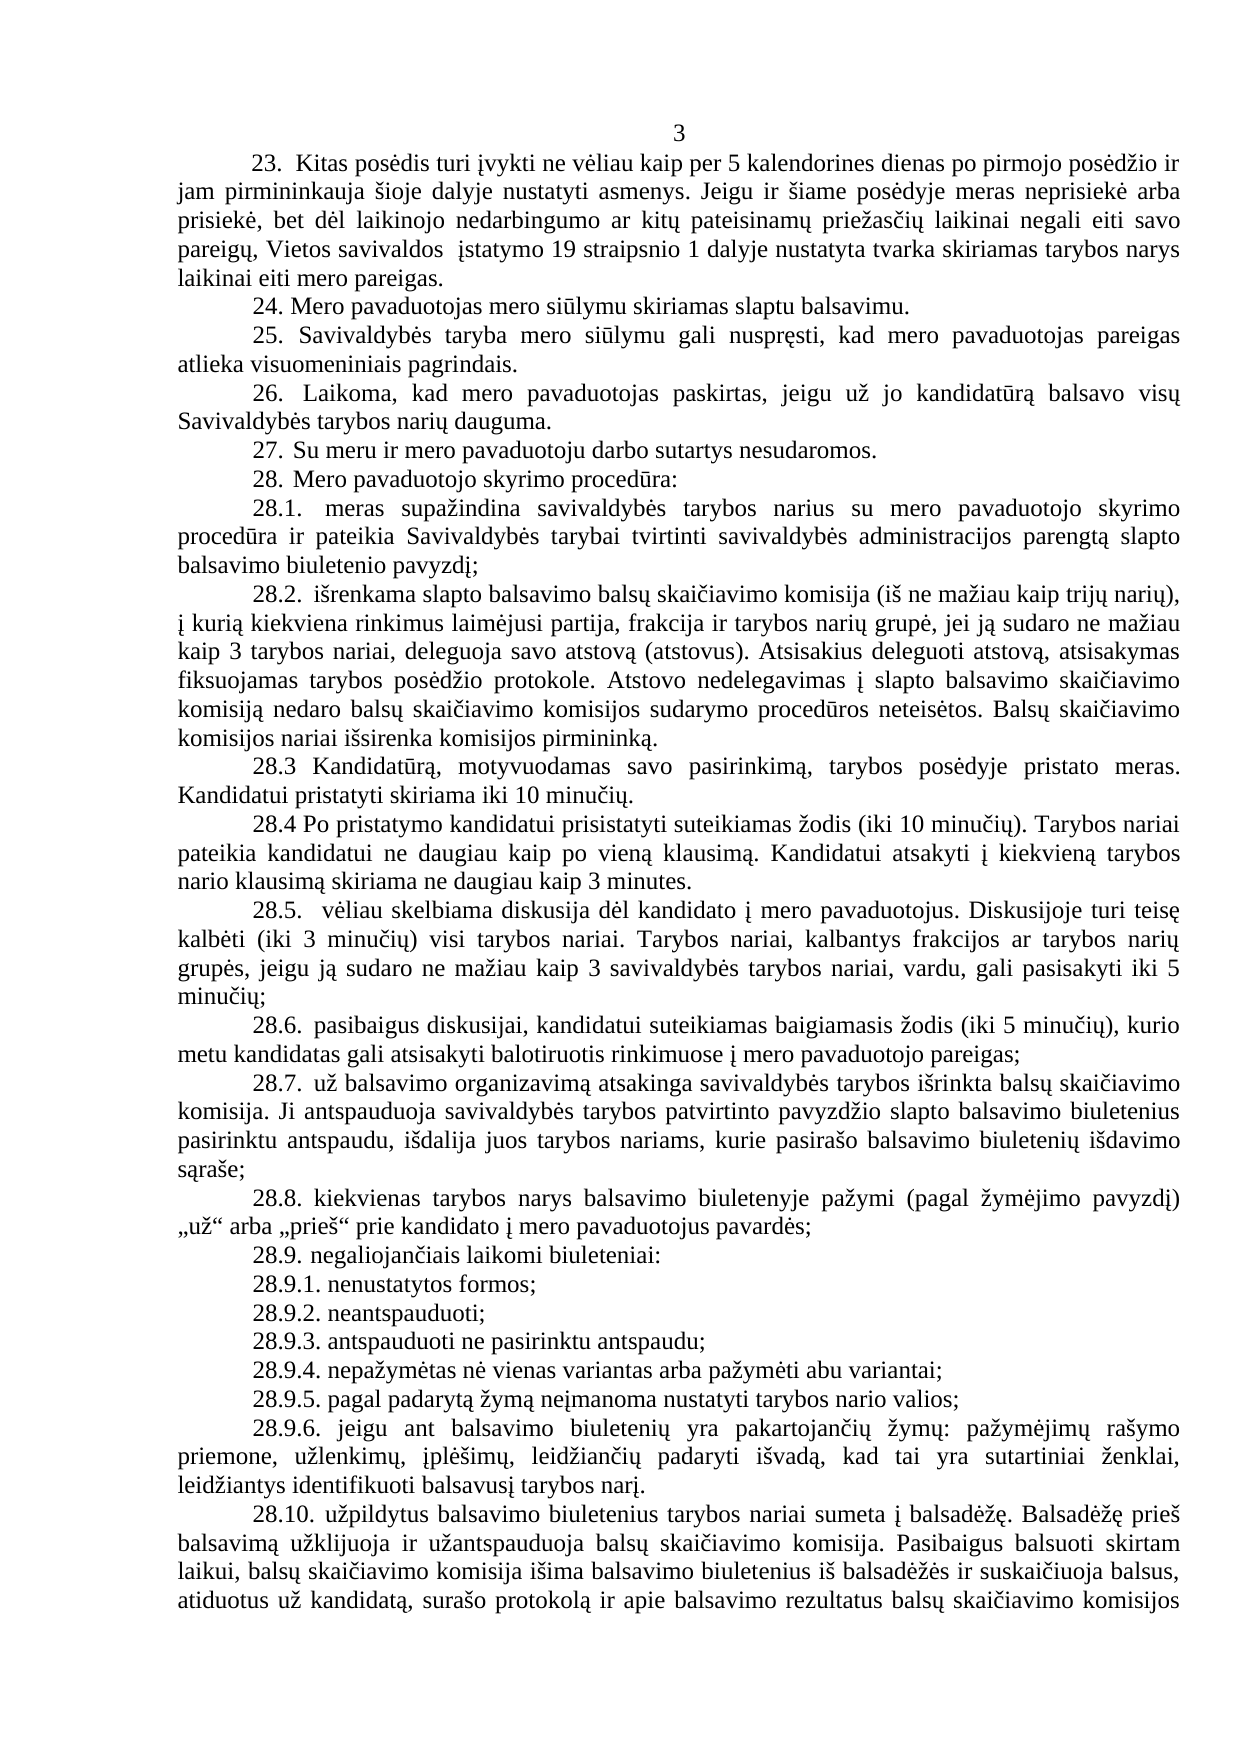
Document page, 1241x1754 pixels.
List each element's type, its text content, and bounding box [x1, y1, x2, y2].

text 28.9.2. neantspauduoti; [177, 1298, 1181, 1326]
text 28.6. pasibaigus diskusijai, kandidatui suteikiamas baigiamasis žodis (iki 5 minučių), kurio metu kandidatas gali atsisakyti balotiruotis rinkimuose į mero pavaduotojo pareigas; [177, 1010, 1181, 1068]
text 28.2. išrenkama slapto balsavimo balsų skaičiavimo komisija (iš ne mažiau kaip trijų narių), į kurią kiekviena rinkimus laimėjusi partija, frakcija ir tarybos narių grupė, jei ją sudaro ne mažiau kaip 3 tarybos nariai, deleguoja savo atstovą (atstovus). Atsisakius deleguoti atstovą, atsisakymas fiksuojamas tarybos posėdžio protokole. Atstovo nedelegavimas į slapto balsavimo skaičiavimo komisiją nedaro balsų skaičiavimo komisijos sudarymo procedūros neteisėtos. Balsų skaičiavimo komisijos nariai išsirenka komisijos pirmininką. [177, 579, 1181, 751]
text 26. Laikoma, kad mero pavaduotojas paskirtas, jeigu už jo kandidatūrą balsavo visų Savivaldybės tarybos narių dauguma. [177, 378, 1181, 435]
text 23. Kitas posėdis turi įvykti ne vėliau kaip per 5 kalendorines dienas po pirmojo posėdžio ir jam pirmininkauja šioje dalyje nustatyti asmenys. Jeigu ir šiame posėdyje meras neprisiekė arba prisiekė, bet dėl laikinojo nedarbingumo ar kitų pateisinamų priežasčių laikinai negali eiti savo pareigų, Vietos savivaldos įstatymo 19 straipsnio 1 dalyje nustatyta tvarka skiriamas tarybos narys laikinai eiti mero pareigas. [177, 148, 1181, 291]
text 25. Savivaldybės taryba mero siūlymu gali nuspręsti, kad mero pavaduotojas pareigas atlieka visuomeniniais pagrindais. [177, 320, 1181, 378]
text 28.8. kiekvienas tarybos narys balsavimo biuletenyje pažymi (pagal žymėjimo pavyzdį) „už“ arba „prieš“ prie kandidato į mero pavaduotojus pavardės; [177, 1183, 1181, 1240]
text 28.3 Kandidatūrą, motyvuodamas savo pasirinkimą, tarybos posėdyje pristato meras. Kandidatui pristatyti skiriama iki 10 minučių. [177, 751, 1181, 809]
text 28.1. meras supažindina savivaldybės tarybos narius su mero pavaduotojo skyrimo procedūra ir pateikia Savivaldybės tarybai tvirtinti savivaldybės administracijos parengtą slapto balsavimo biuletenio pavyzdį; [177, 493, 1181, 579]
text 28. Mero pavaduotojo skyrimo procedūra: [177, 464, 1181, 493]
text 28.5. vėliau skelbiama diskusija dėl kandidato į mero pavaduotojus. Diskusijoje turi teisę kalbėti (iki 3 minučių) visi tarybos nariai. Tarybos nariai, kalbantys frakcijos ar tarybos narių grupės, jeigu ją sudaro ne mažiau kaip 3 savivaldybės tarybos nariai, vardu, gali pasisakyti iki 5 minučių; [177, 895, 1181, 1010]
text 28.9.4. nepažymėtas nė vienas variantas arba pažymėti abu variantai; [177, 1355, 1181, 1384]
text 28.4 Po pristatymo kandidatui prisistatyti suteikiamas žodis (iki 10 minučių). Tarybos nariai pateikia kandidatui ne daugiau kaip po vieną klausimą. Kandidatui atsakyti į kiekvieną tarybos nario klausimą skiriama ne daugiau kaip 3 minutes. [177, 809, 1181, 895]
text 28.7. už balsavimo organizavimą atsakinga savivaldybės tarybos išrinkta balsų skaičiavimo komisija. Ji antspauduoja savivaldybės tarybos patvirtinto pavyzdžio slapto balsavimo biuletenius pasirinktu antspaudu, išdalija juos tarybos nariams, kurie pasirašo balsavimo biuletenių išdavimo sąraše; [177, 1068, 1181, 1183]
text 28.9.3. antspauduoti ne pasirinktu antspaudu; [177, 1326, 1181, 1355]
text 28.9.5. pagal padarytą žymą neįmanoma nustatyti tarybos nario valios; [177, 1384, 1181, 1413]
text 28.10. užpildytus balsavimo biuletenius tarybos nariai sumeta į balsadėžę. Balsadėžę prieš balsavimą užklijuoja ir užantspauduoja balsų skaičiavimo komisija. Pasibaigus balsuoti skirtam laikui, balsų skaičiavimo komisija išima balsavimo biuletenius iš balsadėžės ir suskaičiuoja balsus, atiduotus už kandidatą, surašo protokolą ir apie balsavimo rezultatus balsų skaičiavimo komisijos [177, 1499, 1181, 1614]
text 24. Mero pavaduotojas mero siūlymu skiriamas slaptu balsavimu. [177, 291, 1181, 320]
text 28.9.6. jeigu ant balsavimo biuletenių yra pakartojančių žymų: pažymėjimų rašymo priemone, užlenkimų, įplėšimų, leidžiančių padaryti išvadą, kad tai yra sutartiniai ženklai, leidžiantys identifikuoti balsavusį tarybos narį. [177, 1413, 1181, 1499]
text 28.9. negaliojančiais laikomi biuleteniai: [177, 1240, 1181, 1269]
text 27. Su meru ir mero pavaduotoju darbo sutartys nesudaromos. [177, 435, 1181, 464]
text 28.9.1. nenustatytos formos; [177, 1269, 1181, 1298]
